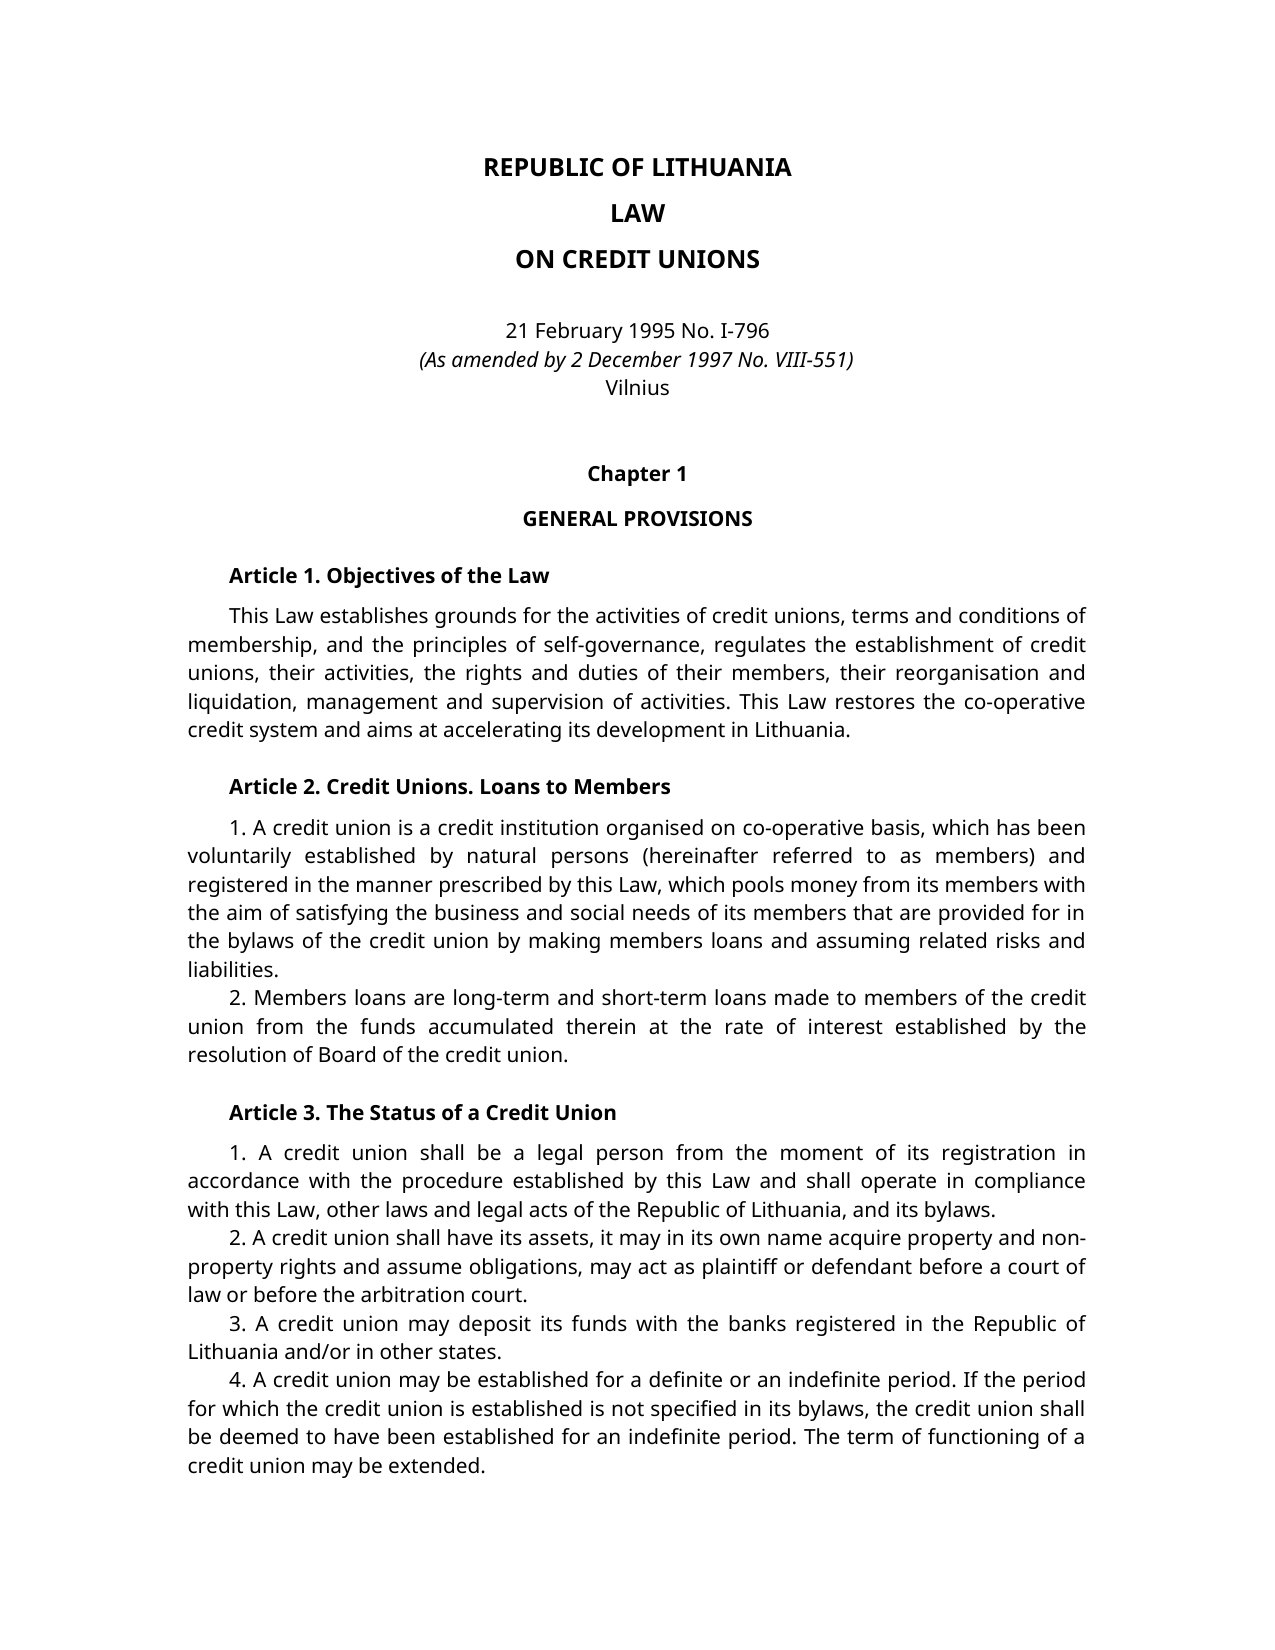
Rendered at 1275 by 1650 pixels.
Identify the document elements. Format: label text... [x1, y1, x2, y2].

text 2. A credit union shall have its assets, it may in its own name acquire property and non-property rights and assume obligations, may act as plaintiff or defendant before a court of law or before the arbitration court. [187, 1223, 1087, 1309]
text 1. A credit union shall be a legal person from the moment of its registration in accordance with the procedure established by this Law and shall operate in compliance with this Law, other laws and legal acts of the Republic of Lithuania, and its bylaws. [187, 1138, 1087, 1223]
text 2. Members loans are long-term and short-term loans made to members of the credit union from the funds accumulated therein at the rate of interest established by the resolution of Board of the credit union. [187, 983, 1087, 1069]
text Vilnius [187, 373, 1087, 402]
text 3. A credit union may deposit its funds with the banks registered in the Republic of Lithuania and/or in other states. [187, 1309, 1087, 1366]
text (As amended by 2 December 1997 No. VIII-551) [187, 345, 1087, 373]
text 1. A credit union is a credit institution organised on co-operative basis, which has been voluntarily established by natural persons (hereinafter referred to as members) and registered in the manner prescribed by this Law, which pools money from its members with the aim of satisfying the business and social needs of its members that are provided for in the bylaws of the credit union by making members loans and assuming related risks and liabilities. [187, 813, 1087, 983]
text Article 2. Credit Unions. Loans to Members [187, 772, 1087, 801]
text Article 1. Objectives of the Law [187, 561, 1087, 589]
text 21 February 1995 No. I-796 [187, 317, 1087, 345]
text 4. A credit union may be established for a definite or an indefinite period. If the period for which the credit union is established is not specified in its bylaws, the credit union shall be deemed to have been established for an indefinite period. The term of functioning of a credit union may be extended. [187, 1366, 1087, 1479]
text This Law establishes grounds for the activities of credit unions, terms and conditions of membership, and the principles of self-governance, regulates the establishment of credit unions, their activities, the rights and duties of their members, their reorganisation and liquidation, management and supervision of activities. This Law restores the co-operative credit system and aims at accelerating its development in Lithuania. [187, 602, 1087, 744]
text General Provisions [187, 504, 1087, 533]
text Article 3. The Status of a Credit Union [187, 1098, 1087, 1126]
text Chapter 1 [187, 459, 1087, 487]
text REPUBLIC OF LITHUANIA [187, 150, 1087, 184]
text LAW [187, 196, 1087, 230]
text ON CREDIT UNIONS [187, 242, 1087, 276]
